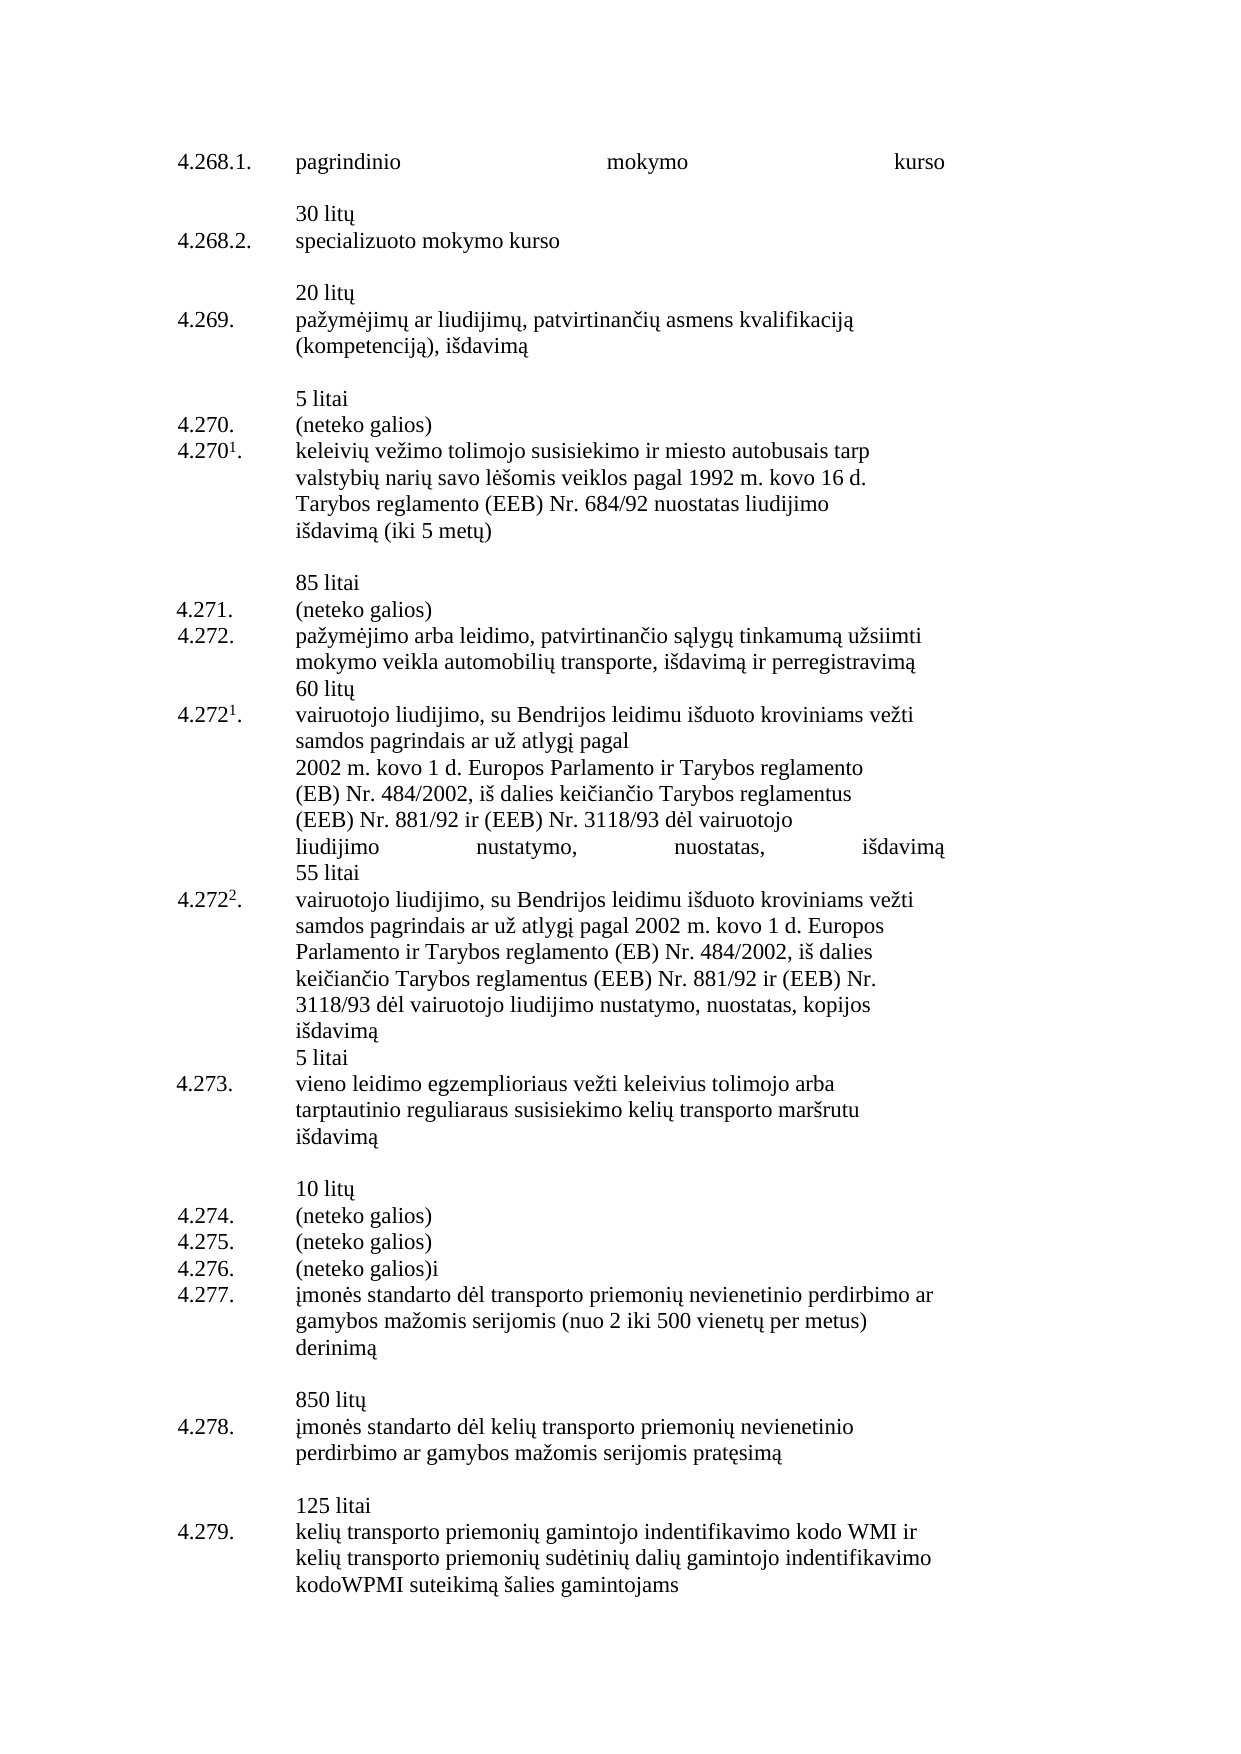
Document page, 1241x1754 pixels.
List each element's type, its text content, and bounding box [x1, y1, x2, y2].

text 4.268.1. pagrindinio mokymo kurso 30 litų [177, 148, 945, 227]
text 4.278. įmonės standarto dėl kelių transporto priemonių nevienetinio perdirbimo ar gamybos mažomis serijomis pratęsimą 125 litai [177, 1413, 945, 1518]
subtitle (EB) Nr. 484/2002, iš dalies keičiančio Tarybos reglamentus [177, 780, 945, 807]
text samdos pagrindais ar už atlygį pagal 2002 m. kovo 1 d. Europos [177, 912, 945, 938]
text 4.271. (neteko galios) [176, 596, 945, 622]
text 4.277. įmonės standarto dėl transporto priemonių nevienetinio perdirbimo ar gamybos mažomis serijomis (nuo 2 iki 500 vienetų per metus) derinimą 850 litų [177, 1281, 945, 1413]
text valstybių narių savo lėšomis veiklos pagal 1992 m. kovo 16 d. [177, 464, 1122, 490]
text keičiančio Tarybos reglamentus (EEB) Nr. 881/92 ir (EEB) Nr. [177, 965, 945, 991]
text išdavimą (iki 5 metų) 85 litai [295, 517, 945, 596]
text 4.268.2. specializuoto mokymo kurso 20 litų [177, 227, 945, 306]
text 4.272. pažymėjimo arba leidimo, patvirtinančio sąlygų tinkamumą užsiimti [177, 622, 945, 648]
text išdavimą 5 litai [177, 1017, 945, 1070]
text Tarybos reglamento (EEB) Nr. 684/92 nuostatas liudijimo [177, 490, 1122, 517]
subtitle samdos pagrindais ar už atlygį pagal [177, 727, 945, 754]
text 4.279. kelių transporto priemonių gamintojo indentifikavimo kodo WMI ir kelių transporto priemonių sudėtinių dalių gamintojo indentifikavimo kodoWPMI suteikimą šalies gamintojams [177, 1518, 945, 1597]
text 4.276. (neteko galios)i [177, 1254, 945, 1281]
text 4.270. (neteko galios) [177, 411, 945, 438]
text 4.2722. vairuotojo liudijimo, su Bendrijos leidimu išduoto kroviniams vežti [177, 886, 945, 912]
text 3118/93 dėl vairuotojo liudijimo nustatymo, nuostatas, kopijos [177, 991, 945, 1017]
text 4.274. (neteko galios) [177, 1202, 945, 1228]
text 4.269. pažymėjimų ar liudijimų, patvirtinančių asmens kvalifikaciją (kompetenciją), išdavimą 5 litai [177, 306, 945, 411]
subtitle liudijimo nustatymo, nuostatas, išdavimą 55 litai [177, 833, 945, 886]
text Parlamento ir Tarybos reglamento (EB) Nr. 484/2002, iš dalies [177, 938, 945, 965]
text mokymo veikla automobilių transporte, išdavimą ir perregistravimą 60 litų [177, 648, 945, 701]
subtitle (EEB) Nr. 881/92 ir (EEB) Nr. 3118/93 dėl vairuotojo [177, 807, 945, 833]
text 4.275. (neteko galios) [177, 1228, 945, 1254]
subtitle 2002 m. kovo 1 d. Europos Parlamento ir Tarybos reglamento [177, 754, 945, 780]
text 4.2701. keleivių vežimo tolimojo susisiekimo ir miesto autobusais tarp [177, 438, 1122, 464]
subtitle 4.2721. vairuotojo liudijimo, su Bendrijos leidimu išduoto kroviniams vežti [177, 701, 945, 727]
text 4.273. vieno leidimo egzemplioriaus vežti keleivius tolimojo arba tarptautinio reguliaraus susisiekimo kelių transporto maršrutu išdavimą 10 litų [176, 1070, 945, 1202]
